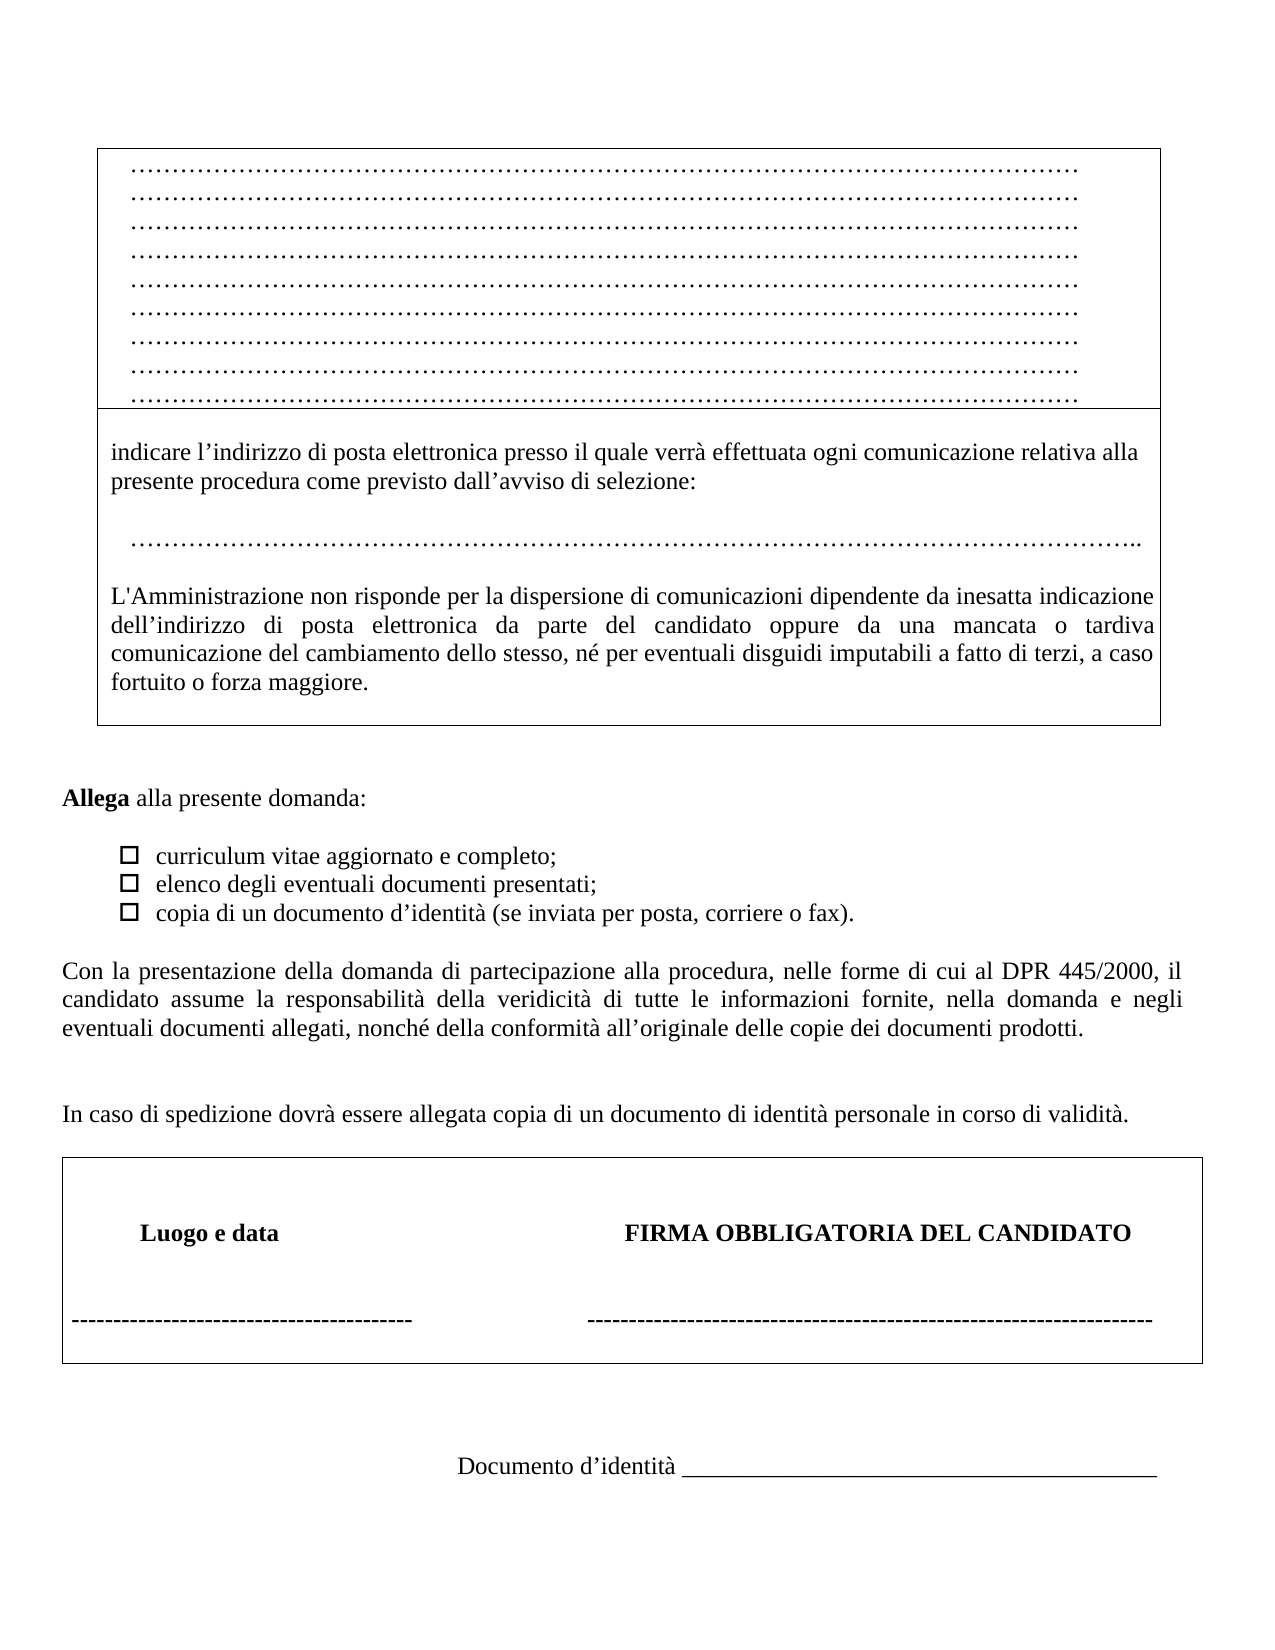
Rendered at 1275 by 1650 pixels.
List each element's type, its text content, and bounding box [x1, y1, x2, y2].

list copia di un documento d’identità (se inviata per posta, corriere o fax). [118, 898, 1184, 927]
list curriculum vitae aggiornato e completo; [118, 841, 1184, 869]
table_cell indicare l’indirizzo di posta elettronica presso il quale verrà effettuata ogni comunicazione relativa alla presente procedura come previsto dall’avviso di selezione: ………………………………………………………………………………………………………….. L'Amministrazione non risponde per la dispersione di comunicazioni dipendente da inesatta indicazione dell’indirizzo di posta elettronica da parte del candidato oppure da una mancata o tardiva comunicazione del cambiamento dello stesso, né per eventuali disguidi imputabili a fatto di terzi, a caso fortuito o forza maggiore. [98, 409, 1160, 725]
text Allega alla presente domanda: [62, 783, 1184, 812]
table_cell …………………………………………………………………………………………………… …………………………………………………………………………………………………… …………………………………………………………………………………………………… …………………………………………………………………………………………………… …………………………………………………………………………………………………… …………………………………………………………………………………………………… …………………………………………………………………………………………………… …………………………………………………………………………………………………… …………………………………………………………………………………………………… [98, 149, 1160, 407]
text Con la presentazione della domanda di partecipazione alla procedura, nelle forme di cui al DPR 445/2000, il candidato assume la responsabilità della veridicità di tutte le informazioni fornite, nella domanda e negli eventuali documenti allegati, nonché della conformità all’originale delle copie dei documenti prodotti. [62, 956, 1184, 1042]
text In caso di spedizione dovrà essere allegata copia di un documento di identità personale in corso di validità. [62, 1099, 1157, 1128]
text Luogo e data FIRMA OBBLIGATORIA DEL CANDIDATO [63, 1214, 1202, 1246]
text ----------------------------------------- -------------------------------------------------------------------- [63, 1301, 1202, 1333]
list elenco degli eventuali documenti presentati; [118, 869, 1184, 898]
text Documento d’identità ______________________________________ [118, 1451, 1157, 1479]
table_cell [73, 148, 97, 407]
table_cell [73, 408, 97, 725]
